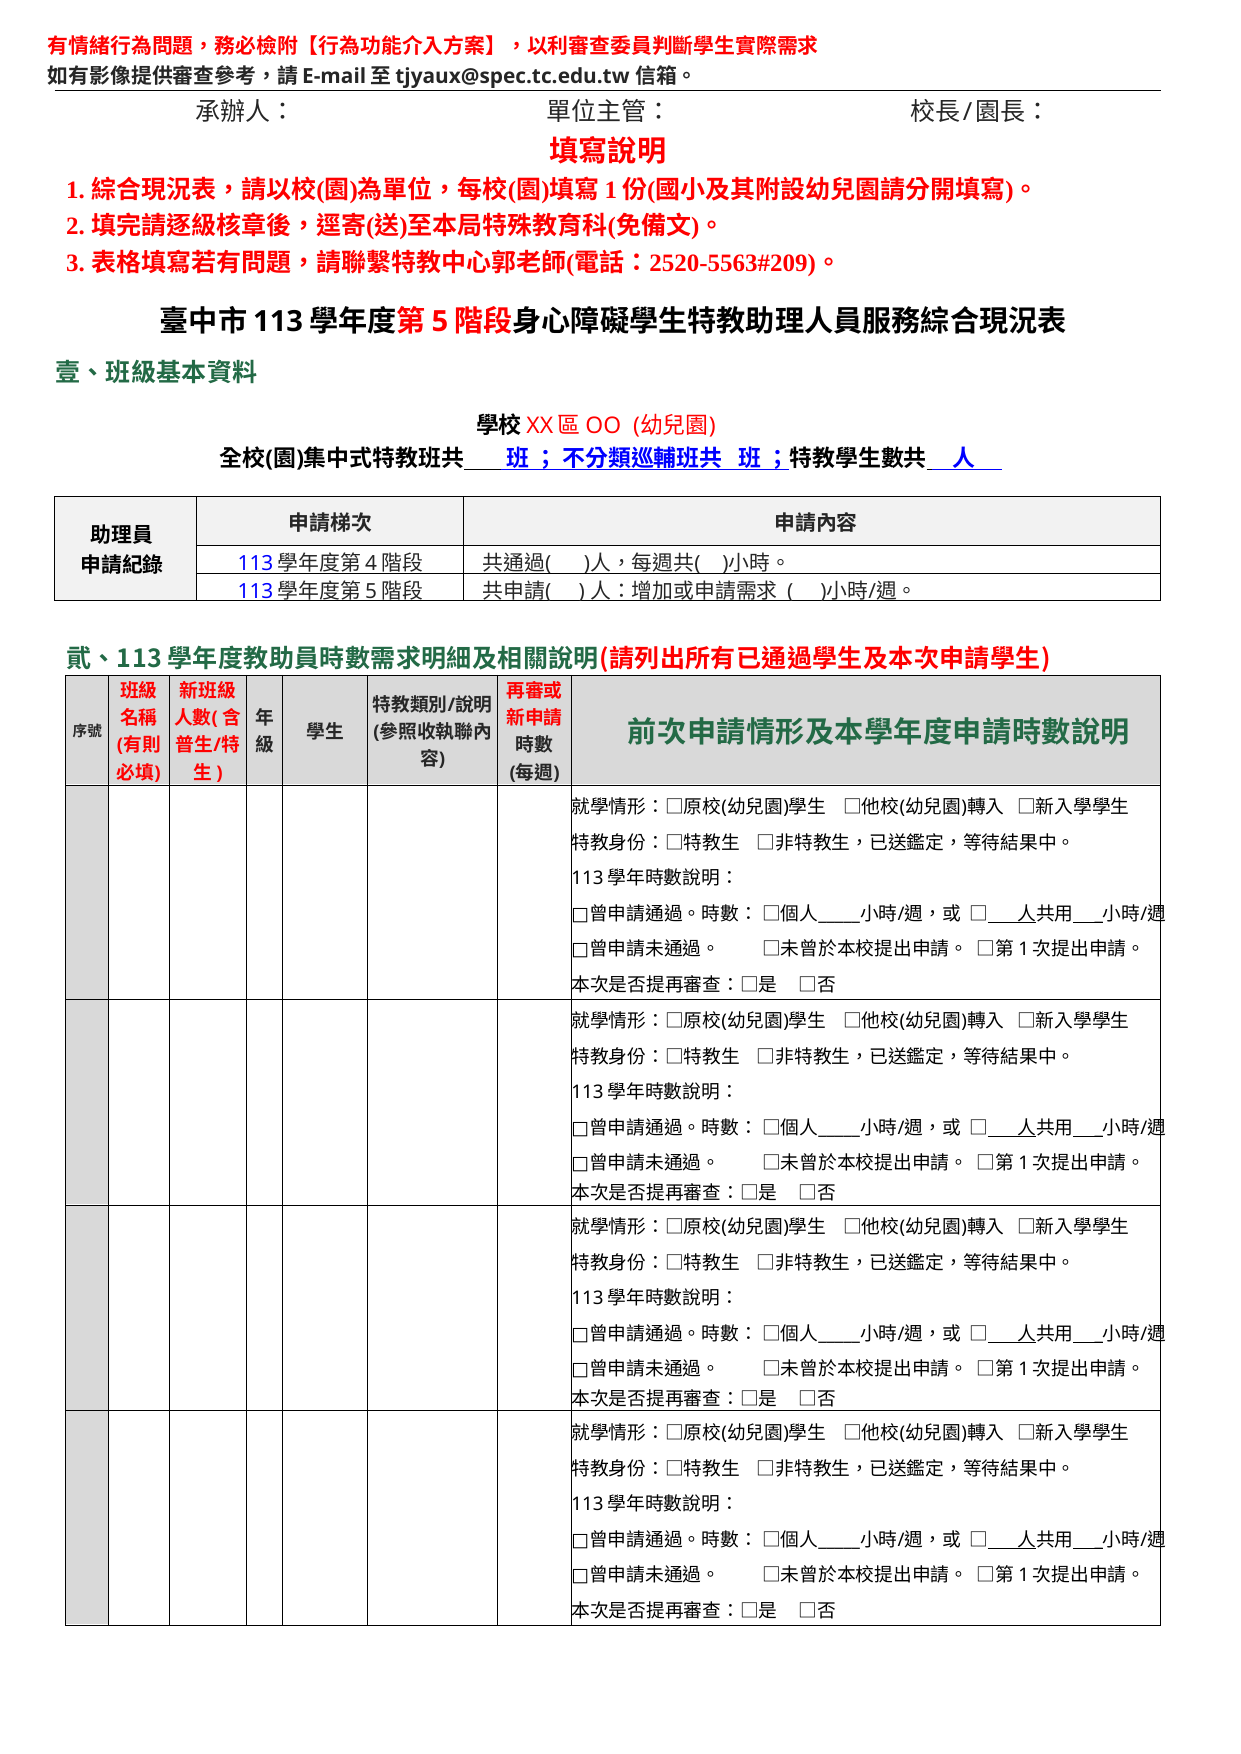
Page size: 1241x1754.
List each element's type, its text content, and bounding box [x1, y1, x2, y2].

table_cell [109, 1000, 169, 1204]
table_cell [283, 1411, 367, 1624]
table_cell [66, 786, 108, 999]
table_cell [247, 786, 282, 999]
table_cell 填寫說明 1. 綜合現況表，請以校(園)為單位，每校(園)填寫1份(國小及其附設幼兒園請分開填寫)。 2. 填完請逐級核章後，逕寄(送)至本局特殊教育科(免備文)。 3. 表格填寫若有問題，請聯繫特教中心郭老師(電話：2520-5563#209)。 貮、113學年度教助員時數需求明細及相關說明(請列出所有已通過學生及本次申請學生) 此次申請是否有附佐證影片(必勾選)：□是 □否。 此次申請是否檢附行為功能介入方案(必勾選)：□是 □否。 倘學校有肢體障礙及腦性麻痺學生(或特殊情況者)，請”務必提供”佐證影片，以利審查委員判斷學生實際需求 有情緒行為問題，務必檢附【行為功能介入方案】，以利審查委員判斷學生實際需求 如有影像提供審查參考，請E-mail至tjyaux@spec.tc.edu.tw 信箱。 [55, 601, 1161, 1626]
table_header 學生 [283, 676, 367, 784]
table_cell [109, 786, 169, 999]
table_cell 113學年度第5階段 [197, 574, 463, 600]
table_cell [66, 1411, 108, 1624]
table_cell 113學年度第4階段 [197, 546, 463, 573]
table_cell [109, 1206, 169, 1410]
table_cell 就學情形：□原校(幼兒園)學生 □他校(幼兒園)轉入 □新入學學生 特教身份：□特教生 □非特教生，已送鑑定，等待結果中。 113學年時數說明： □曾申請通過。時數： □個人_____小時/週，或 □ 人共用 _小時/週 □曾申請未通過。 □未曾於本校提出申請。 □第1次提出申請。 本次是否提再審查：□是 □否 [572, 786, 1160, 999]
table_header 有情緒行為問題，務必檢附【行為功能介入方案】，以利審查委員判斷學生實際需求 如有影像提供審查參考，請E-mail至tjyaux@spec.tc.edu.tw 信箱。 [36, 30, 1179, 1626]
table_header 再審或新申請時數 (每週) [498, 676, 571, 784]
table_header 申請梯次 [197, 497, 463, 545]
table_header 申請內容 [464, 497, 1160, 545]
table_header 助理員 申請紀錄 [55, 497, 196, 600]
table_cell 就學情形：□原校(幼兒園)學生 □他校(幼兒園)轉入 □新入學學生 特教身份：□特教生 □非特教生，已送鑑定，等待結果中。 113學年時數說明： □曾申請通過。時數： □個人_____小時/週，或 □ 人共用 _小時/週 □曾申請未通過。 □未曾於本校提出申請。 □第1次提出申請。 本次是否提再審查：□是 □否 [572, 1206, 1160, 1410]
table_header [1179, 30, 1204, 1626]
table_header 年級 [247, 676, 282, 784]
table_cell [109, 1411, 169, 1624]
table_cell [498, 1411, 571, 1624]
table_header 班級 名稱 (有則必填) [109, 676, 169, 784]
table_cell [368, 1206, 497, 1410]
table_cell 就學情形：□原校(幼兒園)學生 □他校(幼兒園)轉入 □新入學學生 特教身份：□特教生 □非特教生，已送鑑定，等待結果中。 113學年時數說明： □曾申請通過。時數： □個人_____小時/週，或 □ 人共用 _小時/週 □曾申請未通過。 □未曾於本校提出申請。 □第1次提出申請。 本次是否提再審查：□是 □否 [572, 1000, 1160, 1204]
table_cell [498, 1206, 571, 1410]
table_header 特教類別/說明 (參照收執聯內容) [368, 676, 497, 784]
table_cell [247, 1206, 282, 1410]
table_cell [498, 786, 571, 999]
table_cell 學校XX區OO (幼兒園) 全校(園)集中式特教班共 班 ； 不分類巡輔班共 班 ；特教學生數共 人 [55, 392, 1143, 489]
table_cell 就學情形：□原校(幼兒園)學生 □他校(幼兒園)轉入 □新入學學生 特教身份：□特教生 □非特教生，已送鑑定，等待結果中。 113學年時數說明： □曾申請通過。時數： □個人_____小時/週，或 □ 人共用 _小時/週 □曾申請未通過。 □未曾於本校提出申請。 □第1次提出申請。 本次是否提再審查：□是 □否 [572, 1411, 1160, 1624]
table_cell 填寫說明 1. 綜合現況表，請以校(園)為單位，每校(園)填寫1份(國小及其附設幼兒園請分開填寫)。 2. 填完請逐級核章後，逕寄(送)至本局特殊教育科(免備文)。 3. 表格填寫若有問題，請聯繫特教中心郭老師(電話：2520-5563#209)。 貮、113學年度教助員時數需求明細及相關說明(請列出所有已通過學生及本次申請學生) 此次申請是否有附佐證影片(必勾選)：□是 □否。 此次申請是否檢附行為功能介入方案(必勾選)：□是 □否。 倘學校有肢體障礙及腦性麻痺學生(或特殊情況者)，請”務必提供”佐證影片，以利審查委員判斷學生實際需求 有情緒行為問題，務必檢附【行為功能介入方案】，以利審查委員判斷學生實際需求 如有影像提供審查參考，請E-mail至tjyaux@spec.tc.edu.tw 信箱。 [55, 127, 1161, 278]
table_cell [368, 1411, 497, 1624]
table_header 新班級人數( 含普生/特生 ) [170, 676, 246, 784]
table_cell [170, 1000, 246, 1204]
table_cell [66, 1000, 108, 1204]
table_cell 壹、班級基本資料 [55, 350, 1161, 392]
table_header 臺中市113學年度第5階段身心障礙學生特教助理人員服務綜合現況表 [55, 278, 1161, 350]
table_cell [170, 1411, 246, 1624]
table_cell [283, 786, 367, 999]
table_header 前次申請情形及本學年度申請時數說明 [572, 676, 1160, 784]
table_cell [1143, 392, 1161, 489]
table_cell [498, 1000, 571, 1204]
table_cell [66, 1206, 108, 1410]
table_cell 填寫說明 1. 綜合現況表，請以校(園)為單位，每校(園)填寫1份(國小及其附設幼兒園請分開填寫)。 2. 填完請逐級核章後，逕寄(送)至本局特殊教育科(免備文)。 3. 表格填寫若有問題，請聯繫特教中心郭老師(電話：2520-5563#209)。 貮、113學年度教助員時數需求明細及相關說明(請列出所有已通過學生及本次申請學生) 此次申請是否有附佐證影片(必勾選)：□是 □否。 此次申請是否檢附行為功能介入方案(必勾選)：□是 □否。 倘學校有肢體障礙及腦性麻痺學生(或特殊情況者)，請”務必提供”佐證影片，以利審查委員判斷學生實際需求 有情緒行為問題，務必檢附【行為功能介入方案】，以利審查委員判斷學生實際需求 如有影像提供審查參考，請E-mail至tjyaux@spec.tc.edu.tw 信箱。 [55, 489, 1161, 496]
table_cell [283, 1206, 367, 1410]
table_cell [247, 1411, 282, 1624]
table_header 序號 [66, 676, 108, 784]
table_cell [368, 1000, 497, 1204]
table_cell 共申請( ) 人：增加或申請需求 ( )小時/週。 [464, 574, 1160, 600]
table_cell [247, 1000, 282, 1204]
table_cell [283, 1000, 367, 1204]
table_cell 共通過( )人，每週共( )小時。 [464, 546, 1160, 573]
table_cell [368, 786, 497, 999]
table_header 校長/園長： [780, 91, 1161, 127]
table_header 承辦人： [55, 91, 418, 127]
table_cell [170, 1206, 246, 1410]
table_header 單位主管： [418, 91, 780, 127]
table_cell [170, 786, 246, 999]
